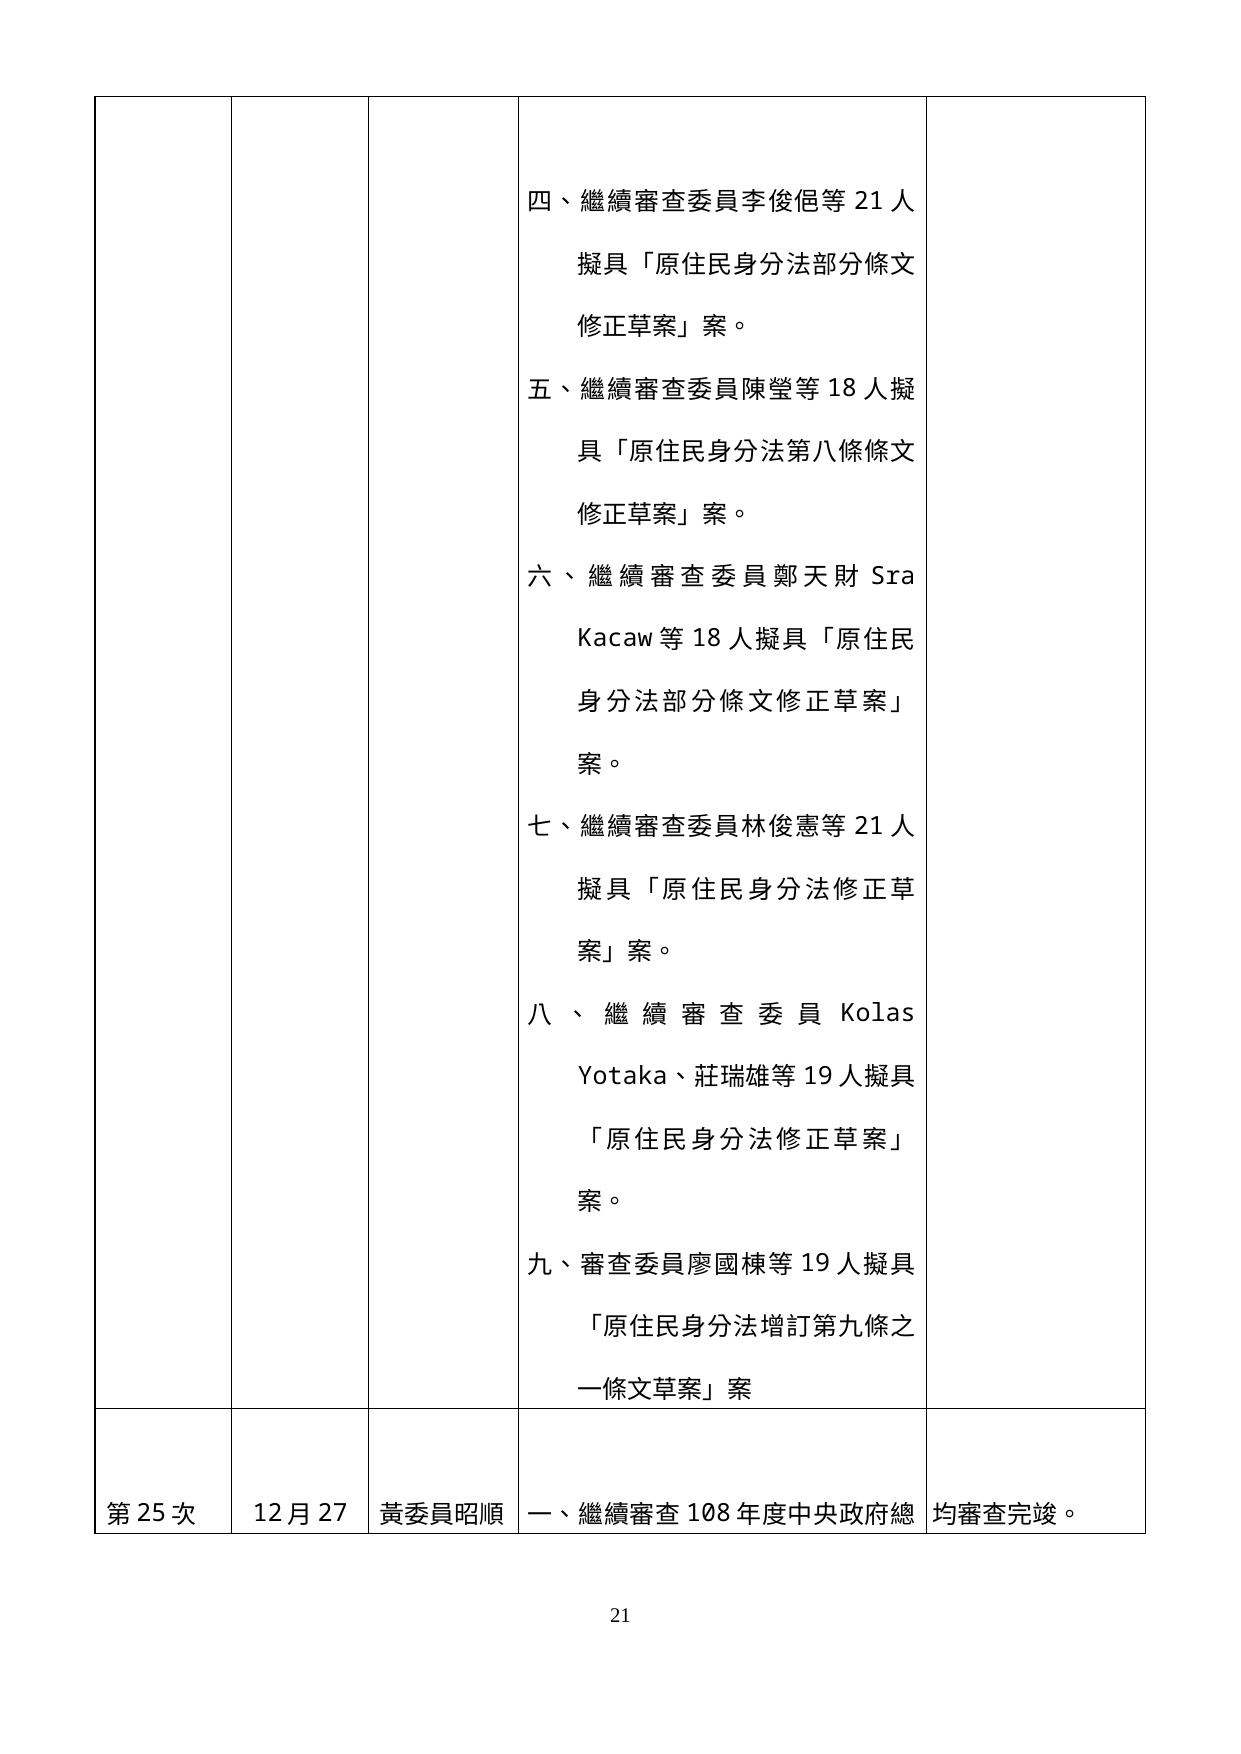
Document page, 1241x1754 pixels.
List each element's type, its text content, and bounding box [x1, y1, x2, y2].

table_cell [369, 97, 518, 1408]
table_cell [96, 97, 231, 1408]
table_cell [927, 97, 1145, 1408]
table_cell 四、繼續審查委員李俊俋等21人擬具「原住民身分法部分條文修正草案」案。 五、繼續審查委員陳瑩等18人擬具「原住民身分法第八條條文修正草案」案。 六、繼續審查委員鄭天財Sra Kacaw等18人擬具「原住民身分法部分條文修正草案」案。 七、繼續審查委員林俊憲等21人擬具「原住民身分法修正草案」案。 八、繼續審查委員Kolas Yotaka、莊瑞雄等19人擬具「原住民身分法修正草案」案。 九、審查委員廖國棟等19人擬具「原住民身分法增訂第九條之一條文草案」案 [519, 97, 926, 1408]
table_cell [232, 97, 368, 1408]
table_cell 第25次 [96, 1409, 231, 1533]
table_cell 均審查完竣。 [927, 1409, 1145, 1533]
table_cell 12月27 [232, 1409, 368, 1533]
table_cell 一、繼續審查108年度中央政府總 [519, 1409, 926, 1533]
table_cell 黃委員昭順 [369, 1409, 518, 1533]
